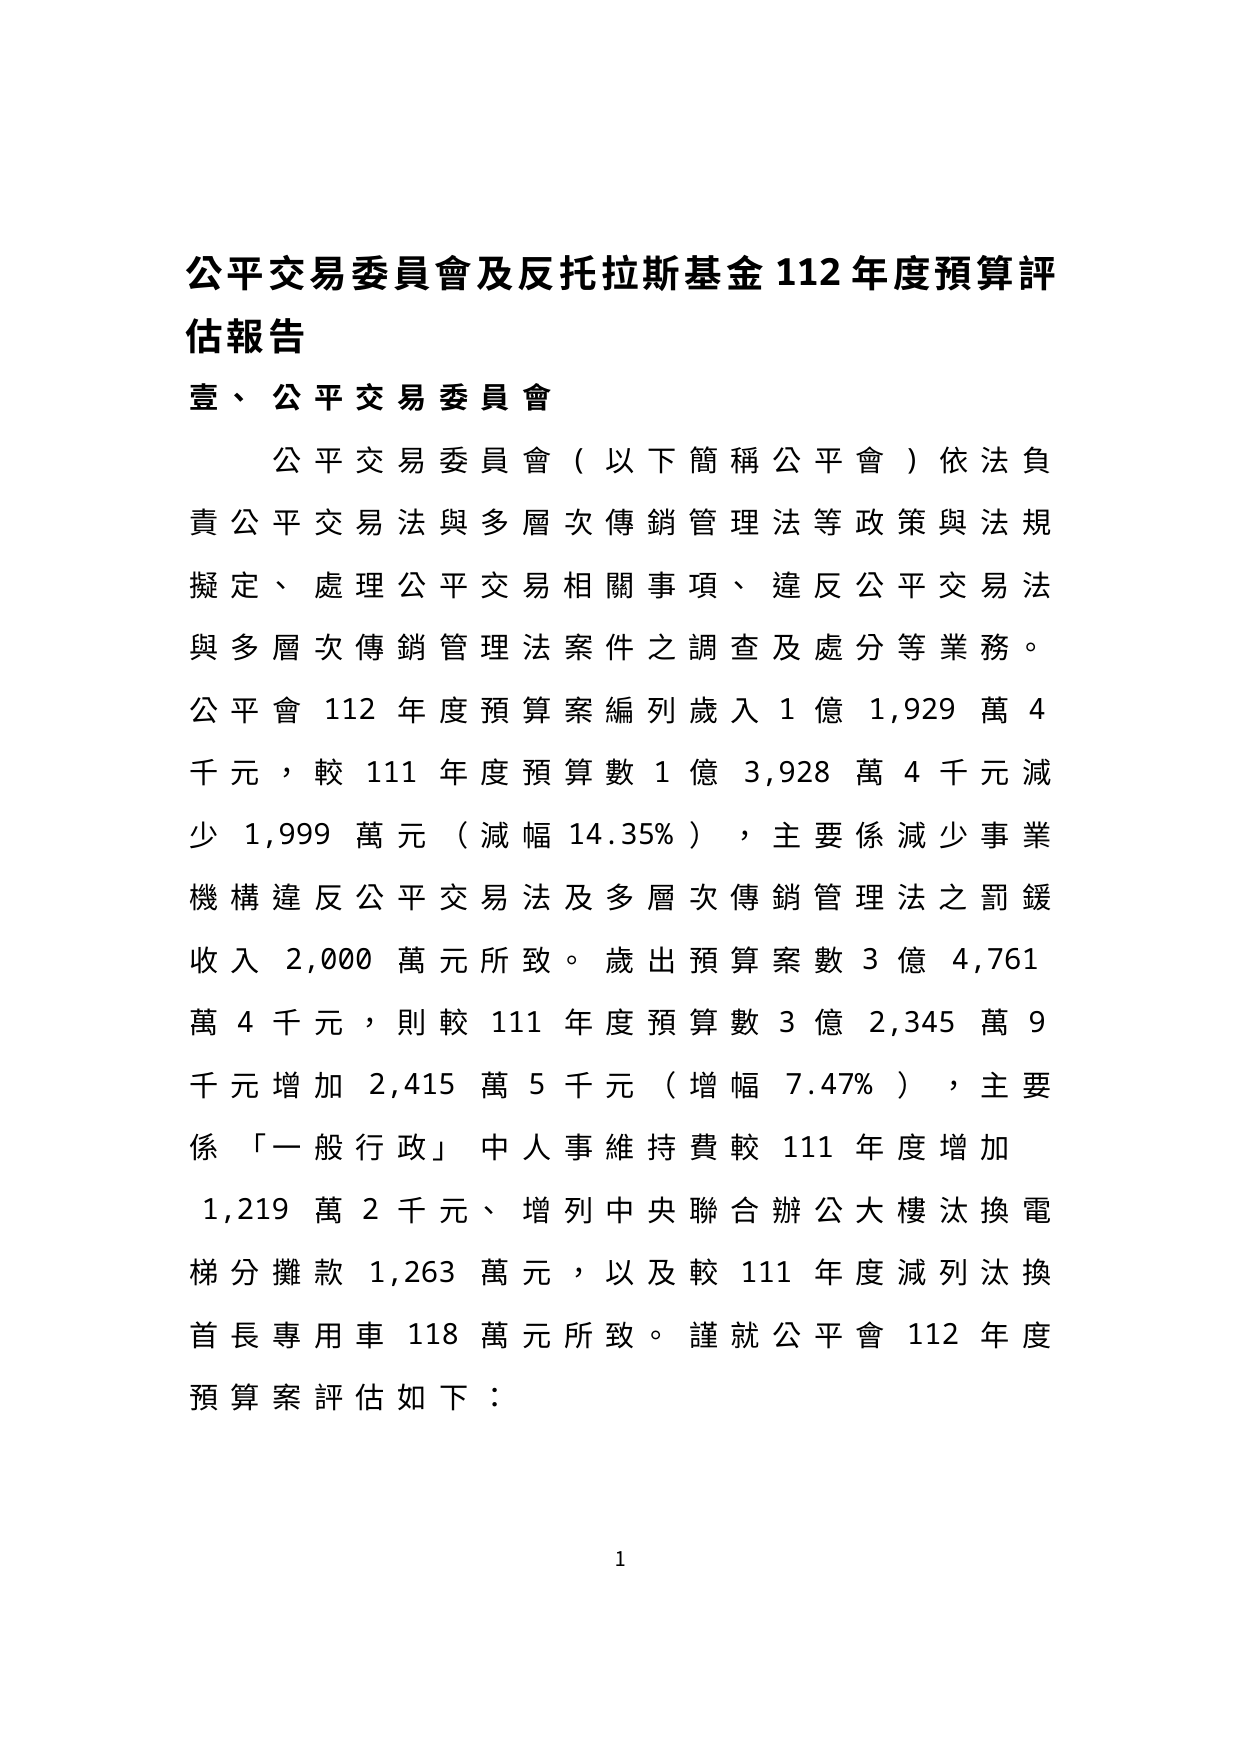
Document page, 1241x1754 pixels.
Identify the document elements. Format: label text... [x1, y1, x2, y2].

text 公平交易委員會及反托拉斯基金112年度預算評估報告 [183, 229, 1058, 354]
text 壹、公平交易委員會 [183, 354, 1058, 417]
text 公平交易委員會(以下簡稱公平會)依法負責公平交易法與多層次傳銷管理法等政策與法規擬定、處理公平交易相關事項、違反公平交易法與多層次傳銷管理法案件之調查及處分等業務。公平會112年度預算案編列歲入1億1,929萬4千元，較111年度預算數1億3,928萬4千元減少1,999萬元（減幅14.35%），主要係減少事業機構違反公平交易法及多層次傳銷管理法之罰鍰收入2,000萬元所致。歲出預算案數3億4,761萬4千元，則較111年度預算數3億2,345萬9千元增加2,415萬5千元（增幅7.47%），主要係「一般行政」中人事維持費較111年度增加1,219萬2千元、增列中央聯合辦公大樓汰換電梯分攤款1,263萬元，以及較111年度減列汰換首長專用車118萬元所致。謹就公平會112年度預算案評估如下： [183, 417, 1058, 1417]
